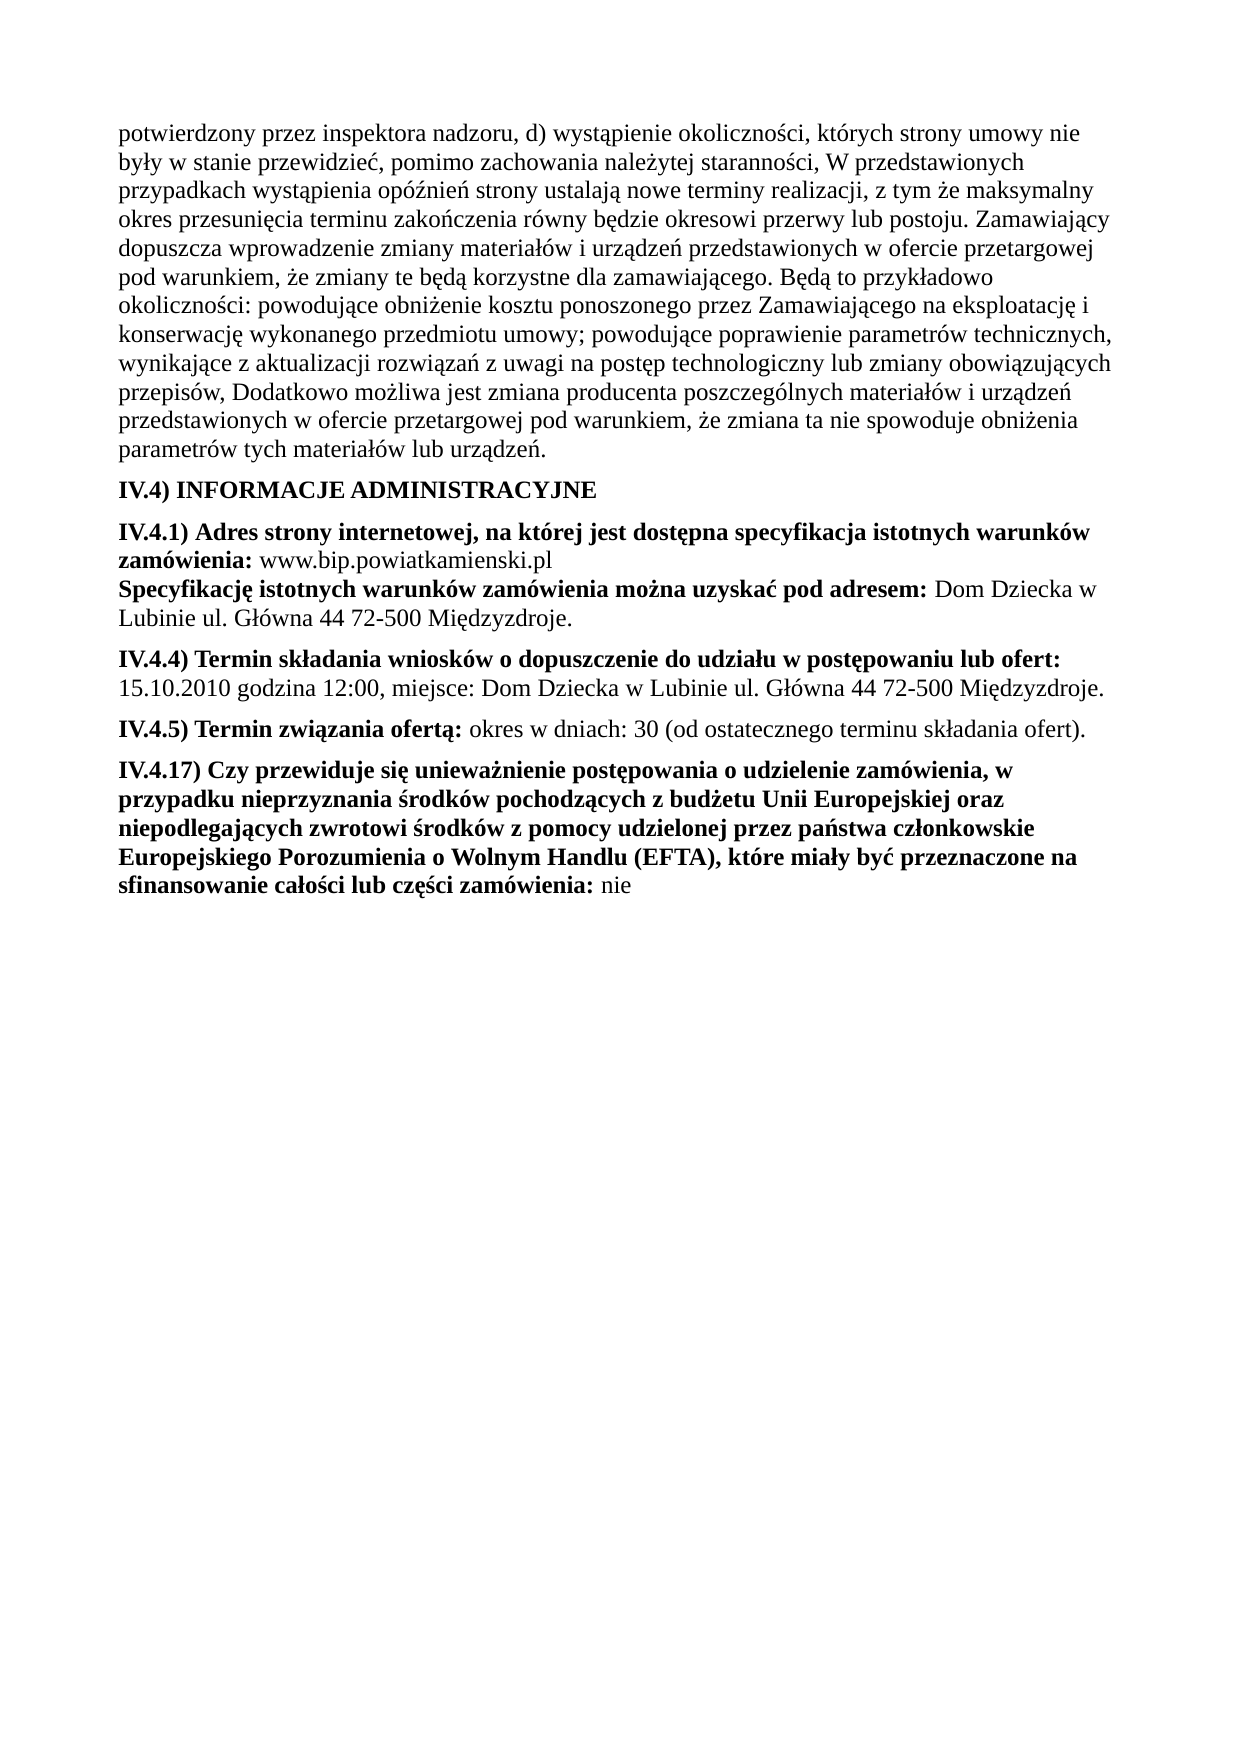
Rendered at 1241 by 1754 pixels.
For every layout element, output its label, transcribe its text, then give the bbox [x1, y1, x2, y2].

text IV.4.1) Adres strony internetowej, na której jest dostępna specyfikacja istotnych warunków zamówienia: www.bip.powiatkamienski.pl Specyfikację istotnych warunków zamówienia można uzyskać pod adresem: Dom Dziecka w Lubinie ul. Główna 44 72-500 Międzyzdroje. [118, 517, 1122, 632]
text IV.4) INFORMACJE ADMINISTRACYJNE [118, 476, 1122, 504]
text IV.4.5) Termin związania ofertą: okres w dniach: 30 (od ostatecznego terminu składania ofert). [118, 714, 1122, 743]
text potwierdzony przez inspektora nadzoru, d) wystąpienie okoliczności, których strony umowy nie były w stanie przewidzieć, pomimo zachowania należytej staranności, W przedstawionych przypadkach wystąpienia opóźnień strony ustalają nowe terminy realizacji, z tym że maksymalny okres przesunięcia terminu zakończenia równy będzie okresowi przerwy lub postoju. Zamawiający dopuszcza wprowadzenie zmiany materiałów i urządzeń przedstawionych w ofercie przetargowej pod warunkiem, że zmiany te będą korzystne dla zamawiającego. Będą to przykładowo okoliczności: powodujące obniżenie kosztu ponoszonego przez Zamawiającego na eksploatację i konserwację wykonanego przedmiotu umowy; powodujące poprawienie parametrów technicznych, wynikające z aktualizacji rozwiązań z uwagi na postęp technologiczny lub zmiany obowiązujących przepisów, Dodatkowo możliwa jest zmiana producenta poszczególnych materiałów i urządzeń przedstawionych w ofercie przetargowej pod warunkiem, że zmiana ta nie spowoduje obniżenia parametrów tych materiałów lub urządzeń. [118, 118, 1122, 463]
text IV.4.4) Termin składania wniosków o dopuszczenie do udziału w postępowaniu lub ofert: 15.10.2010 godzina 12:00, miejsce: Dom Dziecka w Lubinie ul. Główna 44 72-500 Międzyzdroje. [118, 644, 1122, 702]
text IV.4.17) Czy przewiduje się unieważnienie postępowania o udzielenie zamówienia, w przypadku nieprzyznania środków pochodzących z budżetu Unii Europejskiej oraz niepodlegających zwrotowi środków z pomocy udzielonej przez państwa członkowskie Europejskiego Porozumienia o Wolnym Handlu (EFTA), które miały być przeznaczone na sfinansowanie całości lub części zamówienia: nie [118, 756, 1122, 899]
